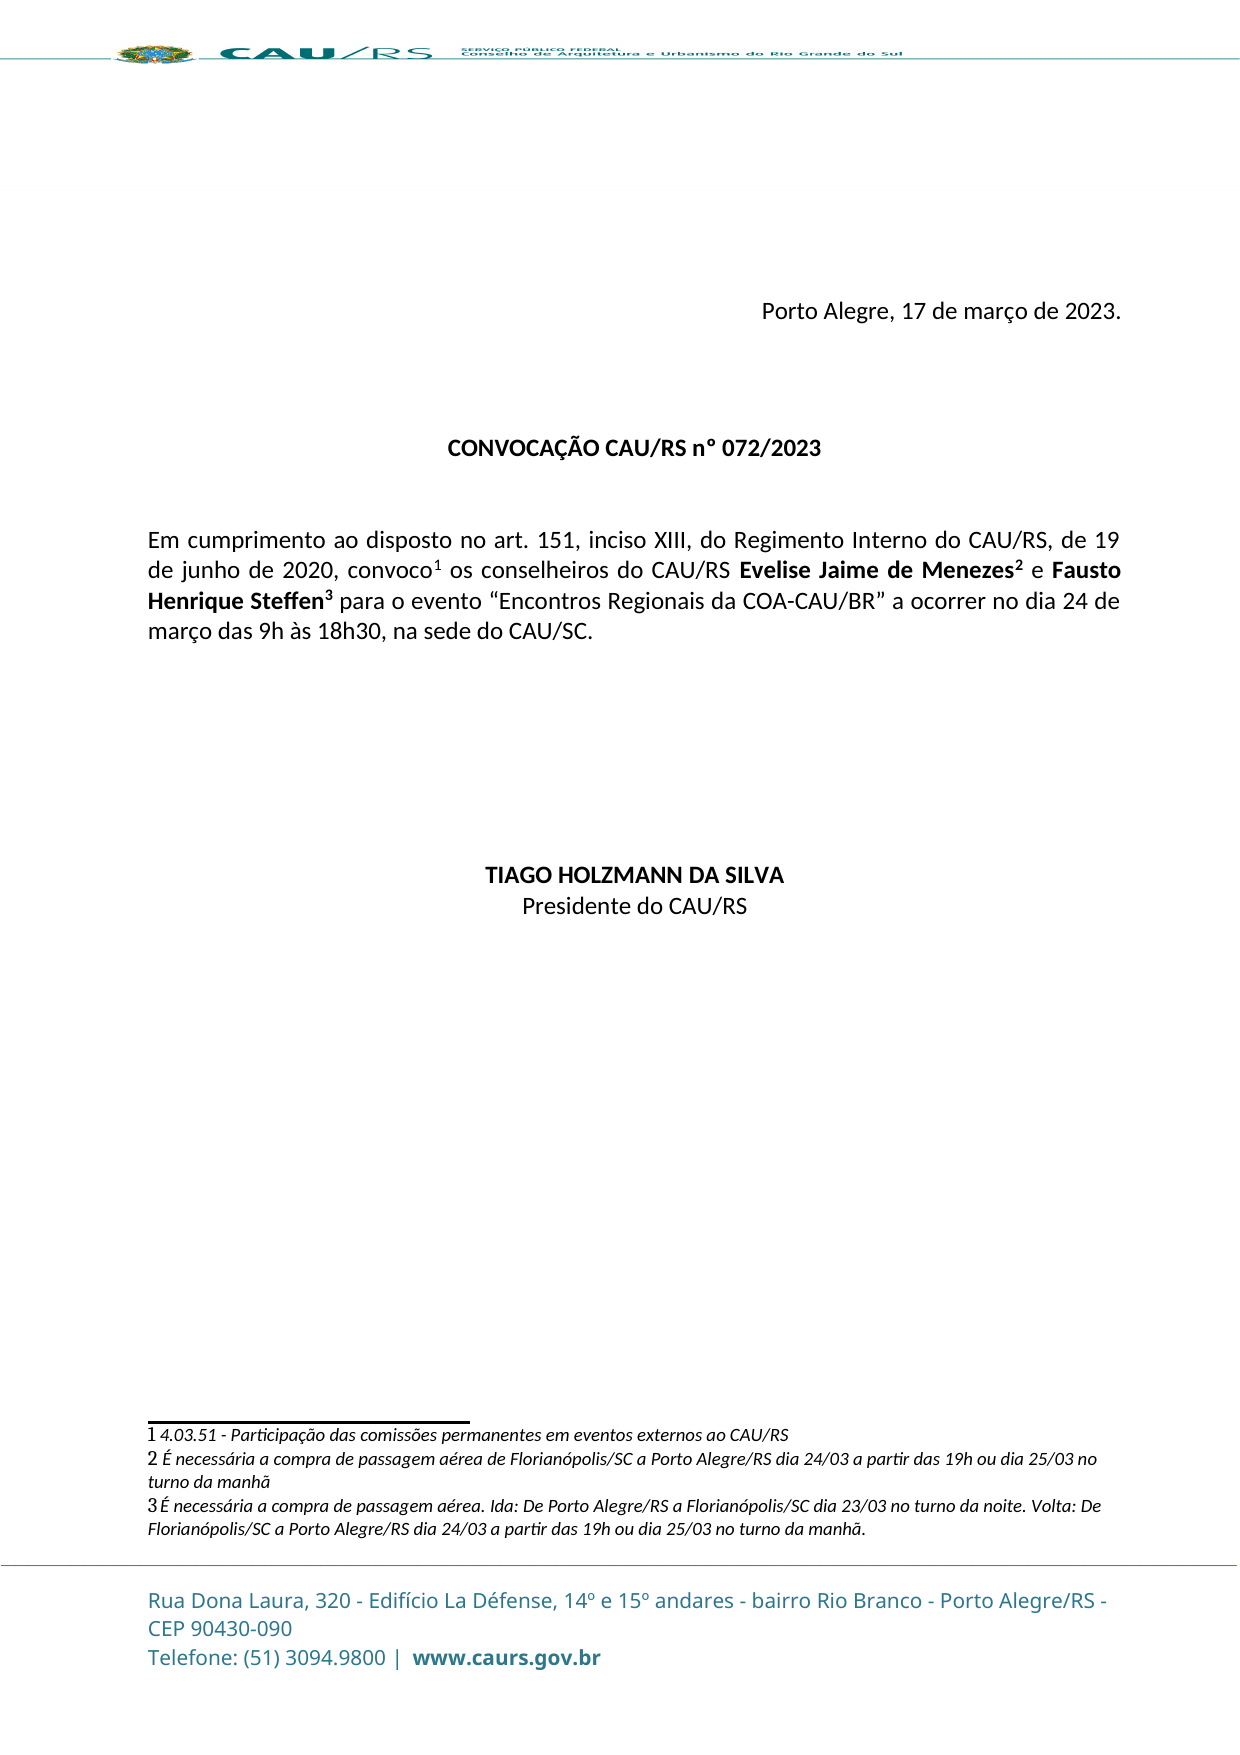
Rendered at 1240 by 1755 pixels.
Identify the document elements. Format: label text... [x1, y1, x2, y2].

text É necessária a compra de passagem aérea de Florianópolis/SC a Porto Alegre/RS dia 24/03 a partir das 19h ou dia 25/03 no turno da manhã [148, 1447, 1121, 1493]
text É necessária a compra de passagem aérea. Ida: De Porto Alegre/RS a Florianópolis/SC dia 23/03 no turno da noite. Volta: De Florianópolis/SC a Porto Alegre/RS dia 24/03 a partir das 19h ou dia 25/03 no turno da manhã. [148, 1493, 1121, 1540]
text CONVOCAÇÃO CAU/RS nº 072/2023 [148, 432, 1121, 463]
text Presidente do CAU/RS [148, 890, 1121, 921]
text Porto Alegre, 17 de março de 2023. [148, 295, 1121, 326]
text Em cumprimento ao disposto no art. 151, inciso XIII, do Regimento Interno do CAU/RS, de 19 de junho de 2020, convoco os conselheiros do CAU/RS Evelise Jaime de Menezes e Fausto Henrique Steffen para o evento “Encontros Regionais da COA-CAU/BR” a ocorrer no dia 24 de março das 9h às 18h30, na sede do CAU/SC. [148, 524, 1121, 646]
text 4.03.51 - Participação das comissões permanentes em eventos externos ao CAU/RS [148, 1423, 1121, 1447]
text TIAGO HOLZMANN DA SILVA [148, 860, 1121, 890]
